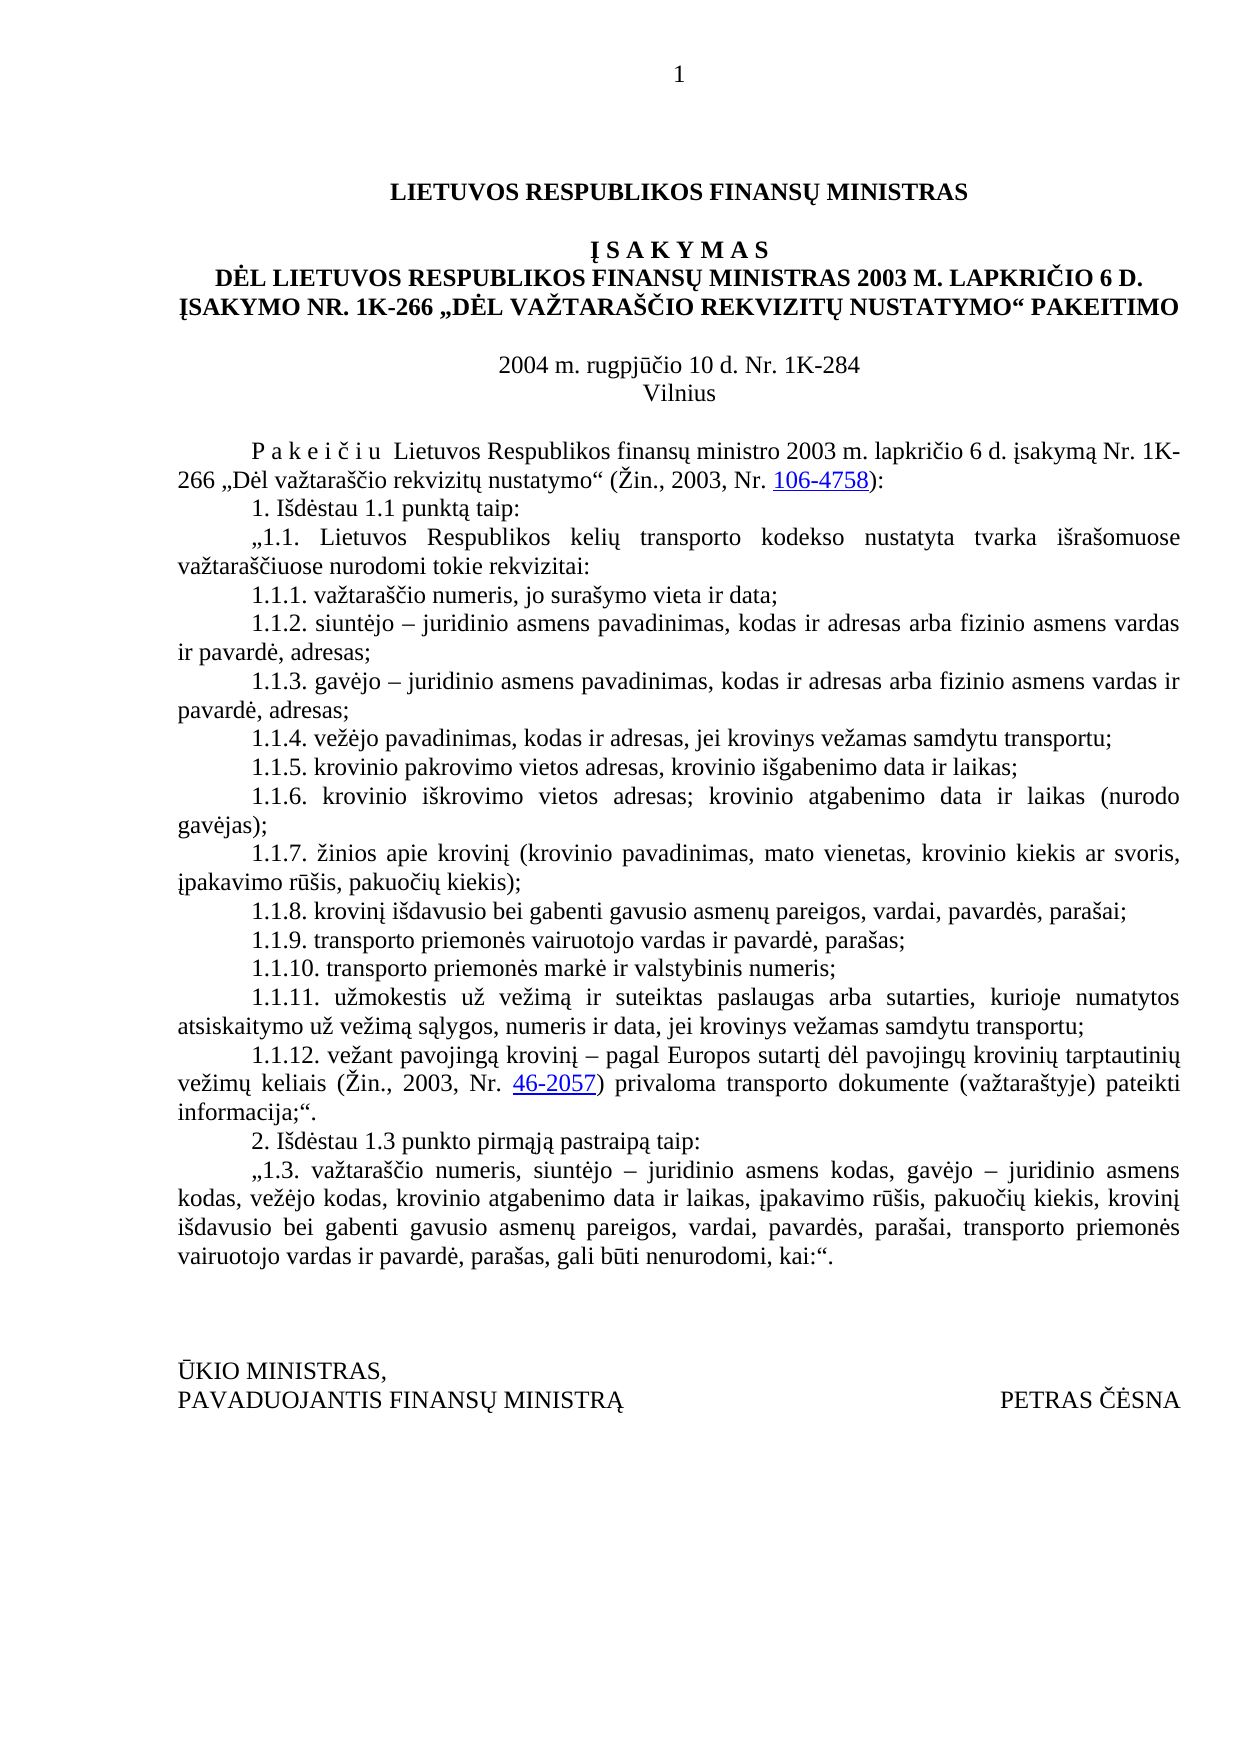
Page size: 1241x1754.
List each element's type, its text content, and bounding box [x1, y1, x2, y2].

text LIETUVOS RESPUBLIKOS FINANSŲ MINISTRAS [177, 177, 1181, 206]
text 1.1.1. važtaraščio numeris, jo surašymo vieta ir data; [177, 580, 1181, 608]
text 1.1.2. siuntėjo – juridinio asmens pavadinimas, kodas ir adresas arba fizinio asmens vardas ir pavardė, adresas; [177, 608, 1181, 666]
text 1.1.10. transporto priemonės markė ir valstybinis numeris; [177, 953, 1181, 982]
text 1.1.3. gavėjo – juridinio asmens pavadinimas, kodas ir adresas arba fizinio asmens vardas ir pavardė, adresas; [177, 666, 1181, 723]
text „1.3. važtaraščio numeris, siuntėjo – juridinio asmens kodas, gavėjo – juridinio asmens kodas, vežėjo kodas, krovinio atgabenimo data ir laikas, įpakavimo rūšis, pakuočių kiekis, krovinį išdavusio bei gabenti gavusio asmenų pareigos, vardai, pavardės, parašai, transporto priemonės vairuotojo vardas ir pavardė, parašas, gali būti nenurodomi, kai:“. [177, 1155, 1181, 1270]
text 1.1.7. žinios apie krovinį (krovinio pavadinimas, mato vienetas, krovinio kiekis ar svoris, įpakavimo rūšis, pakuočių kiekis); [177, 838, 1181, 896]
text 2004 m. rugpjūčio 10 d. Nr. 1K-284 [177, 350, 1181, 378]
text DĖL LIETUVOS RESPUBLIKOS FINANSŲ MINISTRAS 2003 M. LAPKRIČIO 6 D. ĮSAKYMO NR. 1K-266 „DĖL VAŽTARAŠČIO REKVIZITŲ NUSTATYMO“ PAKEITIMO [177, 263, 1181, 321]
text 1.1.11. užmokestis už vežimą ir suteiktas paslaugas arba sutarties, kurioje numatytos atsiskaitymo už vežimą sąlygos, numeris ir data, jei krovinys vežamas samdytu transportu; [177, 982, 1181, 1040]
text „1.1. Lietuvos Respublikos kelių transporto kodekso nustatyta tvarka išrašomuose važtaraščiuose nurodomi tokie rekvizitai: [177, 522, 1181, 580]
text Į S A K Y M A S [177, 235, 1181, 263]
text Vilnius [177, 378, 1181, 407]
text Pakeičiu Lietuvos Respublikos finansų ministro 2003 m. lapkričio 6 d. įsakymą Nr. 1K-266 „Dėl važtaraščio rekvizitų nustatymo“ (Žin., 2003, Nr. 106-4758): [177, 436, 1181, 493]
text 2. Išdėstau 1.3 punkto pirmąją pastraipą taip: [177, 1126, 1181, 1155]
text ŪKIO MINISTRAS, [177, 1356, 1181, 1385]
text 1.1.5. krovinio pakrovimo vietos adresas, krovinio išgabenimo data ir laikas; [177, 752, 1181, 781]
text 1.1.6. krovinio iškrovimo vietos adresas; krovinio atgabenimo data ir laikas (nurodo gavėjas); [177, 781, 1181, 838]
text 1.1.9. transporto priemonės vairuotojo vardas ir pavardė, parašas; [177, 925, 1181, 953]
text 1. Išdėstau 1.1 punktą taip: [177, 493, 1181, 522]
text PAVADUOJANTIS FINANSŲ MINISTRĄ PETRAS ČĖSNA [177, 1385, 1181, 1413]
text 1.1.8. krovinį išdavusio bei gabenti gavusio asmenų pareigos, vardai, pavardės, parašai; [177, 896, 1181, 925]
text 1.1.12. vežant pavojingą krovinį – pagal Europos sutartį dėl pavojingų krovinių tarptautinių vežimų keliais (Žin., 2003, Nr. 46-2057) privaloma transporto dokumente (važtaraštyje) pateikti informacija;“. [177, 1040, 1181, 1126]
text 1.1.4. vežėjo pavadinimas, kodas ir adresas, jei krovinys vežamas samdytu transportu; [177, 723, 1181, 752]
